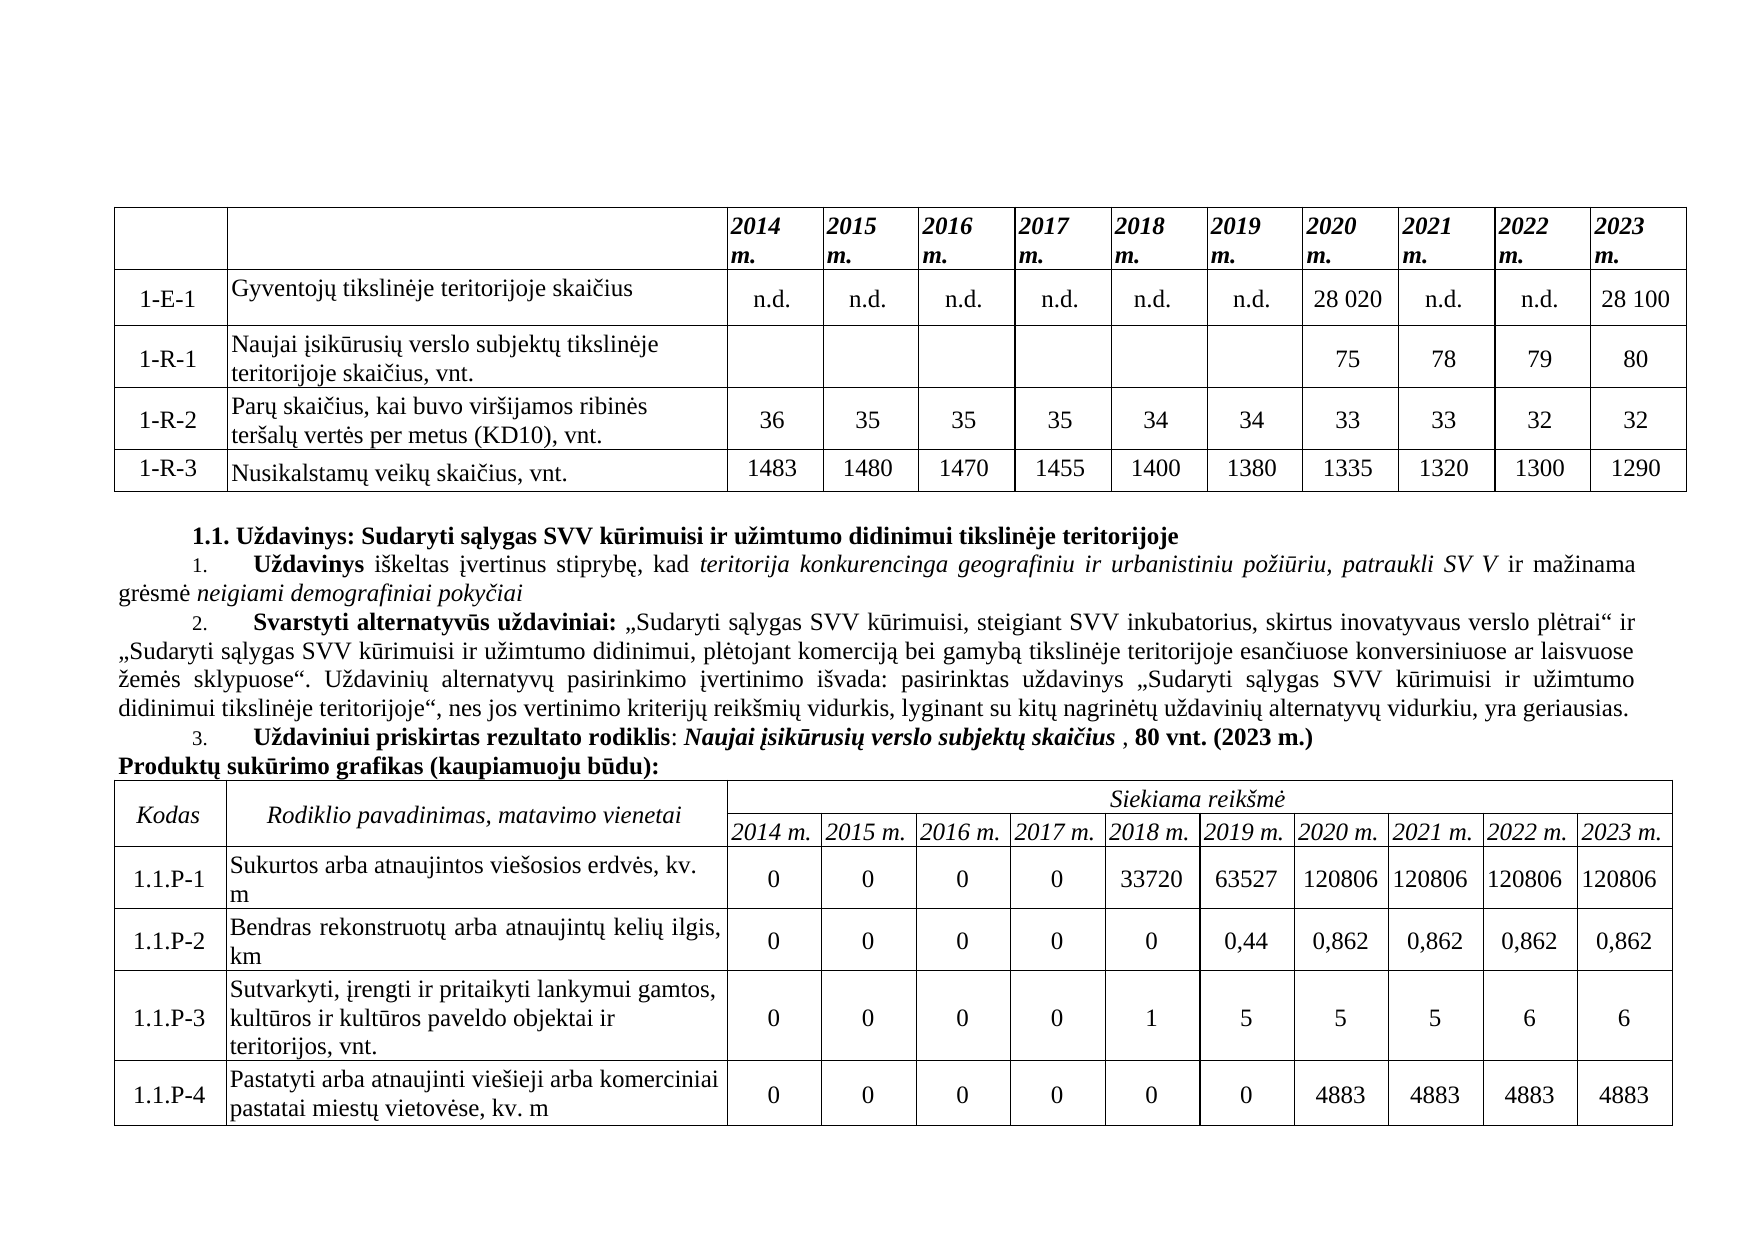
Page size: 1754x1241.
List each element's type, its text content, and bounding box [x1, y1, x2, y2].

table_cell 0 [728, 909, 821, 969]
table_cell 0 [917, 847, 1010, 908]
table_cell 4883 [1484, 1061, 1577, 1124]
table_cell 0 [1011, 847, 1105, 908]
table_cell 0 [728, 847, 821, 908]
table_cell 0,862 [1295, 909, 1388, 969]
table_cell 2020 m. [1303, 208, 1398, 268]
table_cell 0 [822, 847, 916, 908]
text 3. Uždaviniui priskirtas rezultato rodiklis: Naujai įsikūrusių verslo subjektų skaičius , 80 vnt. (2023 m.) [118, 722, 1636, 751]
text 1.1. Uždavinys: Sudaryti sąlygas SVV kūrimuisi ir užimtumo didinimui tikslinėje teritorijoje [118, 521, 1636, 549]
table_cell 2015 m. [822, 814, 916, 846]
table_cell 63527 [1201, 847, 1294, 908]
table_cell 0 [917, 971, 1010, 1060]
table_cell 2022 m. [1496, 208, 1590, 268]
table_cell 120806 [1389, 847, 1483, 908]
table_cell 36 [728, 388, 823, 449]
table_cell 1.1.P-2 [115, 909, 226, 969]
table_cell 4883 [1578, 1061, 1672, 1124]
table_cell 2019 m. [1208, 208, 1302, 268]
table_cell 1380 [1208, 450, 1302, 491]
table_cell 0 [1011, 971, 1105, 1060]
table_header Rodiklio pavadinimas, matavimo vienetai [227, 781, 727, 846]
table_cell 6 [1484, 971, 1577, 1060]
table_cell 2023 m. [1591, 208, 1686, 268]
table_cell 0,862 [1578, 909, 1672, 969]
table_cell 2023 m. [1578, 814, 1672, 846]
table_cell 2018 m. [1106, 814, 1199, 846]
table_cell 32 [1496, 388, 1590, 449]
table_cell 0 [917, 909, 1010, 969]
table_cell [1112, 326, 1207, 387]
table_cell [728, 326, 823, 387]
text 2. Svarstyti alternatyvūs uždaviniai: „Sudaryti sąlygas SVV kūrimuisi, steigiant SVV inkubatorius, skirtus inovatyvaus verslo plėtrai“ ir „Sudaryti sąlygas SVV kūrimuisi ir užimtumo didinimui, plėtojant komerciją bei gamybą tikslinėje teritorijoje esančiuose konversiniuose ar laisvuose žemės sklypuose“. Uždavinių alternatyvų pasirinkimo įvertinimo išvada: pasirinktas uždavinys „Sudaryti sąlygas SVV kūrimuisi ir užimtumo didinimui tikslinėje teritorijoje“, nes jos vertinimo kriterijų reikšmių vidurkis, lyginant su kitų nagrinėtų uždavinių alternatyvų vidurkiu, yra geriausias. [118, 607, 1636, 722]
table_cell 0,862 [1389, 909, 1483, 969]
table_cell 34 [1112, 388, 1207, 449]
table_cell 2019 m. [1201, 814, 1294, 846]
table_cell 1-E-1 [115, 270, 227, 325]
table_cell 1-R-2 [115, 388, 227, 449]
table_header Kodas [115, 781, 226, 846]
table_cell 120806 [1484, 847, 1577, 908]
table_cell 1-R-1 [115, 326, 227, 387]
table_cell n.d. [1208, 270, 1302, 325]
table_cell 1335 [1303, 450, 1398, 491]
table_cell 79 [1496, 326, 1590, 387]
table_cell 28 100 [1591, 270, 1686, 325]
table_cell 0 [1011, 909, 1105, 969]
table_cell 0 [917, 1061, 1010, 1124]
table_cell 0 [822, 909, 916, 969]
table_header [228, 208, 727, 268]
table_cell 2021 m. [1399, 208, 1494, 268]
table_cell 0,862 [1484, 909, 1577, 969]
table_cell 1.1.P-3 [115, 971, 226, 1060]
table_cell [1016, 326, 1111, 387]
table_cell n.d. [1112, 270, 1207, 325]
table_cell 2022 m. [1484, 814, 1577, 846]
table_cell 35 [919, 388, 1014, 449]
table_cell 0 [1106, 909, 1199, 969]
table_cell 5 [1389, 971, 1483, 1060]
table_cell 0 [1011, 1061, 1105, 1124]
table_cell 0 [1106, 1061, 1199, 1124]
table_cell 0 [1201, 1061, 1294, 1124]
table_cell Nusikalstamų veikų skaičius, vnt. [228, 450, 727, 491]
table_cell 1455 [1016, 450, 1111, 491]
table_cell Parų skaičius, kai buvo viršijamos ribinės teršalų vertės per metus (KD10), vnt. [228, 388, 727, 449]
table_cell n.d. [919, 270, 1014, 325]
table_cell 5 [1201, 971, 1294, 1060]
table_cell 6 [1578, 971, 1672, 1060]
table_cell 34 [1208, 388, 1302, 449]
table_cell Naujai įsikūrusių verslo subjektų tikslinėje teritorijoje skaičius, vnt. [228, 326, 727, 387]
table_cell 32 [1591, 388, 1686, 449]
table_header [115, 208, 227, 268]
table_cell 1 [1106, 971, 1199, 1060]
table_cell 75 [1303, 326, 1398, 387]
table_cell 1320 [1399, 450, 1494, 491]
table_cell [1208, 326, 1302, 387]
table_header Siekiama reikšmė [728, 781, 1672, 813]
table_cell [919, 326, 1014, 387]
table_cell n.d. [1496, 270, 1590, 325]
table_cell 120806 [1295, 847, 1388, 908]
text 1. Uždavinys iškeltas įvertinus stiprybę, kad teritorija konkurencinga geografiniu ir urbanistiniu požiūriu, patraukli SV V ir mažinama grėsmė neigiami demografiniai pokyčiai [118, 549, 1636, 607]
table_cell 2017 m. [1011, 814, 1105, 846]
table_cell Sukurtos arba atnaujintos viešosios erdvės, kv. m [227, 847, 727, 908]
table_cell n.d. [824, 270, 918, 325]
table_cell 33 [1303, 388, 1398, 449]
table_cell 28 020 [1303, 270, 1398, 325]
table_cell 35 [824, 388, 918, 449]
table_cell 1400 [1112, 450, 1207, 491]
table_cell 0,44 [1201, 909, 1294, 969]
table_cell Pastatyti arba atnaujinti viešieji arba komerciniai pastatai miestų vietovėse, kv. m [227, 1061, 727, 1124]
table_cell 1-R-3 [115, 450, 227, 491]
table_cell Gyventojų tikslinėje teritorijoje skaičius [228, 270, 727, 325]
table_cell 0 [728, 1061, 821, 1124]
table_cell 2018 m. [1112, 208, 1207, 268]
table_cell 1480 [824, 450, 918, 491]
table_cell 1290 [1591, 450, 1686, 491]
table_cell 2015 m. [824, 208, 918, 268]
table_cell 2014 m. [728, 208, 823, 268]
table_cell 2020 m. [1295, 814, 1388, 846]
table_cell 2016 m. [917, 814, 1010, 846]
table_cell 2014 m. [728, 814, 821, 846]
table_cell 4883 [1295, 1061, 1388, 1124]
table_cell 0 [822, 1061, 916, 1124]
table_cell 1.1.P-1 [115, 847, 226, 908]
table_cell Bendras rekonstruotų arba atnaujintų kelių ilgis, km [227, 909, 727, 969]
table_cell 33 [1399, 388, 1494, 449]
table_cell 33720 [1106, 847, 1199, 908]
table_cell 0 [728, 971, 821, 1060]
table_cell Sutvarkyti, įrengti ir pritaikyti lankymui gamtos, kultūros ir kultūros paveldo objektai ir teritorijos, vnt. [227, 971, 727, 1060]
table_cell 1483 [728, 450, 823, 491]
table_cell 80 [1591, 326, 1686, 387]
table_cell 5 [1295, 971, 1388, 1060]
table_cell n.d. [1016, 270, 1111, 325]
table_cell n.d. [1399, 270, 1494, 325]
table_cell 2017 m. [1016, 208, 1111, 268]
table_cell 2021 m. [1389, 814, 1483, 846]
table_cell 2016 m. [919, 208, 1014, 268]
table_cell 1470 [919, 450, 1014, 491]
table_cell 35 [1016, 388, 1111, 449]
table_cell [824, 326, 918, 387]
text Produktų sukūrimo grafikas (kaupiamuoju būdu): [118, 751, 1636, 779]
table_cell 120806 [1578, 847, 1672, 908]
table_cell 78 [1399, 326, 1494, 387]
table_cell n.d. [728, 270, 823, 325]
table_cell 4883 [1389, 1061, 1483, 1124]
table_cell 1300 [1496, 450, 1590, 491]
table_cell 0 [822, 971, 916, 1060]
table_cell 1.1.P-4 [115, 1061, 226, 1124]
